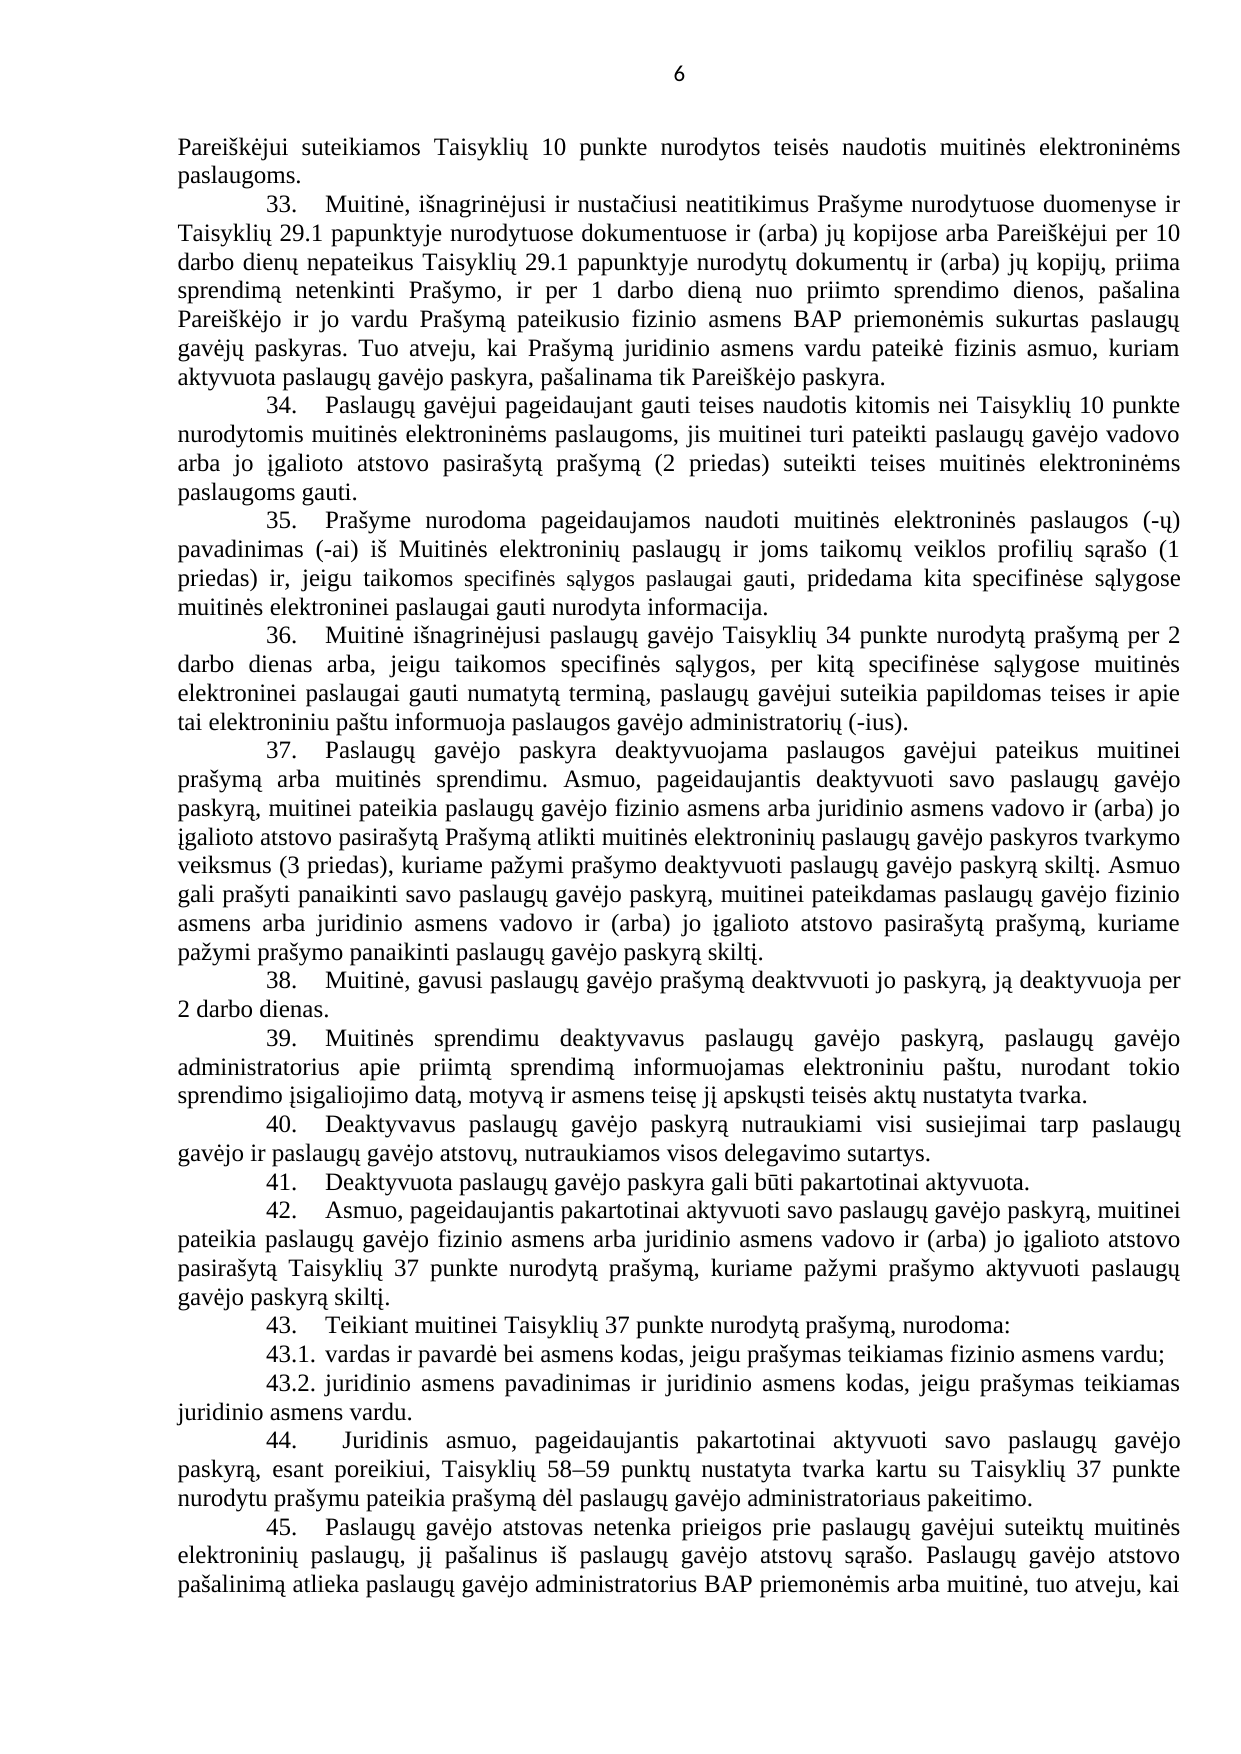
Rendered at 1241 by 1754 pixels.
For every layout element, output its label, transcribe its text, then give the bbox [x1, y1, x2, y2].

text 42. Asmuo, pageidaujantis pakartotinai aktyvuoti savo paslaugų gavėjo paskyrą, muitinei pateikia paslaugų gavėjo fizinio asmens arba juridinio asmens vadovo ir (arba) jo įgalioto atstovo pasirašytą Taisyklių 37 punkte nurodytą prašymą, kuriame pažymi prašymo aktyvuoti paslaugų gavėjo paskyrą skiltį. [177, 1195, 1181, 1310]
text 45. Paslaugų gavėjo atstovas netenka prieigos prie paslaugų gavėjui suteiktų muitinės elektroninių paslaugų, jį pašalinus iš paslaugų gavėjo atstovų sąrašo. Paslaugų gavėjo atstovo pašalinimą atlieka paslaugų gavėjo administratorius BAP priemonėmis arba muitinė, tuo atveju, kai [177, 1512, 1181, 1598]
text 43. Teikiant muitinei Taisyklių 37 punkte nurodytą prašymą, nurodoma: [177, 1310, 1181, 1339]
text 44. Juridinis asmuo, pageidaujantis pakartotinai aktyvuoti savo paslaugų gavėjo paskyrą, esant poreikiui, Taisyklių 58–59 punktų nustatyta tvarka kartu su Taisyklių 37 punkte nurodytu prašymu pateikia prašymą dėl paslaugų gavėjo administratoriaus pakeitimo. [177, 1425, 1181, 1512]
text 43.2. juridinio asmens pavadinimas ir juridinio asmens kodas, jeigu prašymas teikiamas juridinio asmens vardu. [177, 1368, 1181, 1425]
text 38. Muitinė, gavusi paslaugų gavėjo prašymą deaktvvuoti jo paskyrą, ją deaktyvuoja per 2 darbo dienas. [177, 965, 1181, 1023]
text 34. Paslaugų gavėjui pageidaujant gauti teises naudotis kitomis nei Taisyklių 10 punkte nurodytomis muitinės elektroninėms paslaugoms, jis muitinei turi pateikti paslaugų gavėjo vadovo arba jo įgalioto atstovo pasirašytą prašymą (2 priedas) suteikti teises muitinės elektroninėms paslaugoms gauti. [177, 390, 1181, 505]
text 40. Deaktyvavus paslaugų gavėjo paskyrą nutraukiami visi susiejimai tarp paslaugų gavėjo ir paslaugų gavėjo atstovų, nutraukiamos visos delegavimo sutartys. [177, 1109, 1181, 1167]
text Pareiškėjui suteikiamos Taisyklių 10 punkte nurodytos teisės naudotis muitinės elektroninėms paslaugoms. [177, 132, 1181, 189]
text 43.1. vardas ir pavardė bei asmens kodas, jeigu prašymas teikiamas fizinio asmens vardu; [177, 1339, 1181, 1368]
text 37. Paslaugų gavėjo paskyra deaktyvuojama paslaugos gavėjui pateikus muitinei prašymą arba muitinės sprendimu. Asmuo, pageidaujantis deaktyvuoti savo paslaugų gavėjo paskyrą, muitinei pateikia paslaugų gavėjo fizinio asmens arba juridinio asmens vadovo ir (arba) jo įgalioto atstovo pasirašytą Prašymą atlikti muitinės elektroninių paslaugų gavėjo paskyros tvarkymo veiksmus (3 priedas), kuriame pažymi prašymo deaktyvuoti paslaugų gavėjo paskyrą skiltį. Asmuo gali prašyti panaikinti savo paslaugų gavėjo paskyrą, muitinei pateikdamas paslaugų gavėjo fizinio asmens arba juridinio asmens vadovo ir (arba) jo įgalioto atstovo pasirašytą prašymą, kuriame pažymi prašymo panaikinti paslaugų gavėjo paskyrą skiltį. [177, 735, 1181, 965]
text 36. Muitinė išnagrinėjusi paslaugų gavėjo Taisyklių 34 punkte nurodytą prašymą per 2 darbo dienas arba, jeigu taikomos specifinės sąlygos, per kitą specifinėse sąlygose muitinės elektroninei paslaugai gauti numatytą terminą, paslaugų gavėjui suteikia papildomas teises ir apie tai elektroniniu paštu informuoja paslaugos gavėjo administratorių (-ius). [177, 620, 1181, 735]
text 33. Muitinė, išnagrinėjusi ir nustačiusi neatitikimus Prašyme nurodytuose duomenyse ir Taisyklių 29.1 papunktyje nurodytuose dokumentuose ir (arba) jų kopijose arba Pareiškėjui per 10 darbo dienų nepateikus Taisyklių 29.1 papunktyje nurodytų dokumentų ir (arba) jų kopijų, priima sprendimą netenkinti Prašymo, ir per 1 darbo dieną nuo priimto sprendimo dienos, pašalina Pareiškėjo ir jo vardu Prašymą pateikusio fizinio asmens BAP priemonėmis sukurtas paslaugų gavėjų paskyras. Tuo atveju, kai Prašymą juridinio asmens vardu pateikė fizinis asmuo, kuriam aktyvuota paslaugų gavėjo paskyra, pašalinama tik Pareiškėjo paskyra. [177, 189, 1181, 390]
text 41. Deaktyvuota paslaugų gavėjo paskyra gali būti pakartotinai aktyvuota. [177, 1167, 1181, 1195]
text 35. Prašyme nurodoma pageidaujamos naudoti muitinės elektroninės paslaugos (-ų) pavadinimas (-ai) iš Muitinės elektroninių paslaugų ir joms taikomų veiklos profilių sąrašo (1 priedas) ir, jeigu taikomos specifinės sąlygos paslaugai gauti, pridedama kita specifinėse sąlygose muitinės elektroninei paslaugai gauti nurodyta informacija. [177, 505, 1181, 620]
text 39. Muitinės sprendimu deaktyvavus paslaugų gavėjo paskyrą, paslaugų gavėjo administratorius apie priimtą sprendimą informuojamas elektroniniu paštu, nurodant tokio sprendimo įsigaliojimo datą, motyvą ir asmens teisę jį apskųsti teisės aktų nustatyta tvarka. [177, 1023, 1181, 1109]
